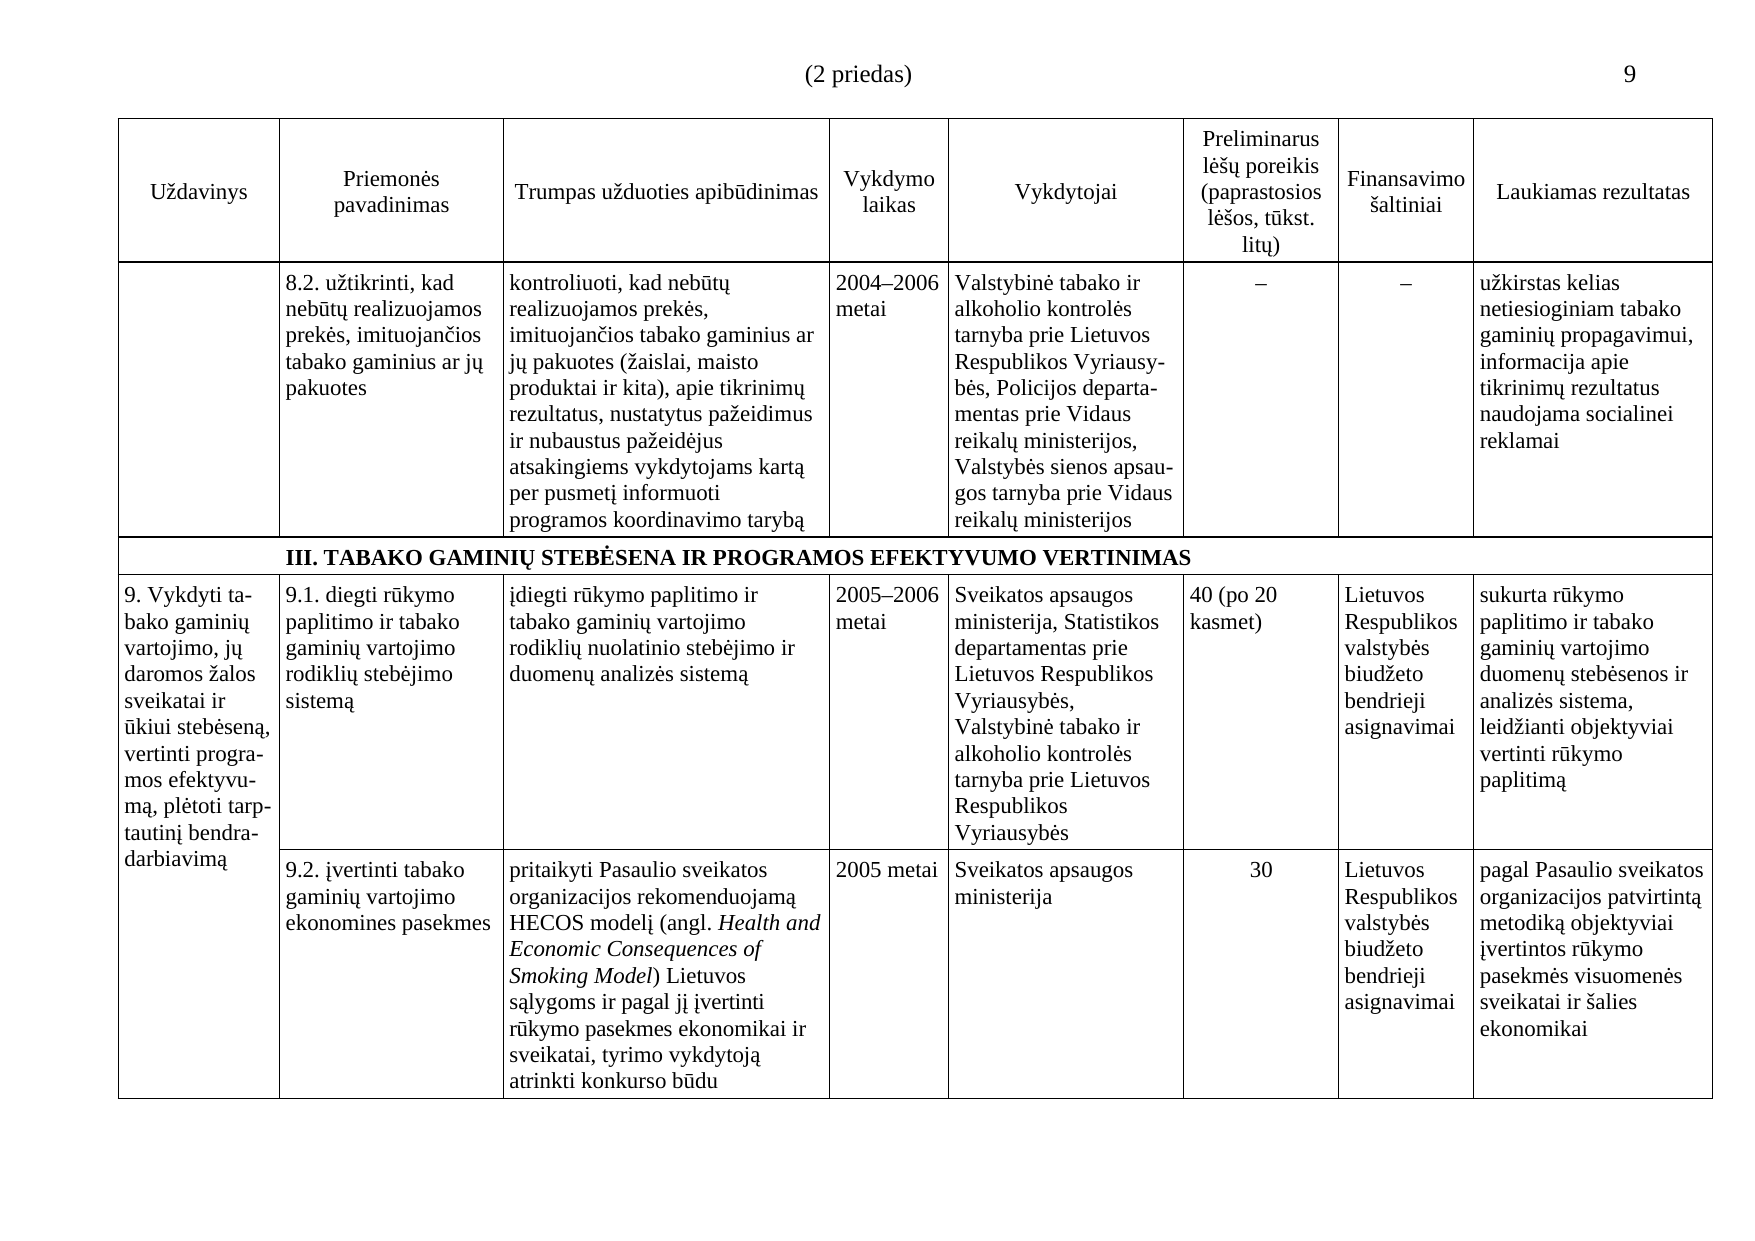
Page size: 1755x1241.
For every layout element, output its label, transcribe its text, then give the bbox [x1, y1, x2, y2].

table_cell Lietuvos Respublikos valstybės biudžeto bendrieji asignavimai [1339, 575, 1473, 849]
table_header Preliminarus lėšų poreikis (paprastosios lėšos, tūkst. litų) [1184, 119, 1338, 261]
table_cell įdiegti rūkymo paplitimo ir tabako gaminių vartojimo rodiklių nuolatinio stebėjimo ir duomenų analizės sistemą [504, 575, 829, 849]
table_cell Sveikatos apsaugos ministerija [949, 850, 1183, 1098]
table_header Uždavinys [119, 119, 279, 261]
table_cell 9.1. diegti rūkymo paplitimo ir tabako gaminių vartojimo rodiklių stebėjimo sistemą [280, 575, 503, 849]
table_cell 30 [1184, 850, 1338, 1098]
table_header Laukiamas rezultatas [1474, 119, 1712, 261]
table_header Finansavimo šaltiniai [1339, 119, 1473, 261]
table_cell kontroliuoti, kad nebūtų realizuojamos prekės, imituojančios tabako gaminius ar jų pakuotes (žaislai, maisto produktai ir kita), apie tikrinimų rezultatus, nustatytus pažeidimus ir nubaustus pažeidėjus atsakingiems vykdytojams kartą per pusmetį informuoti programos koordinavimo tarybą [504, 263, 829, 536]
table_header Trumpas užduoties apibūdinimas [504, 119, 829, 261]
table_cell Valstybinė tabako ir alkoholio kontrolės tarnyba prie Lietuvos Respublikos Vyriausy­bės, Policijos departa­men­tas prie Vidaus reikalų ministerijos, Valstybės sienos apsau­gos tarnyba prie Vidaus reikalų ministerijos [949, 263, 1183, 536]
table_cell sukurta rūkymo paplitimo ir tabako gaminių vartojimo duomenų stebėsenos ir analizės sistema, leidžianti objektyviai vertinti rūkymo paplitimą [1474, 575, 1712, 849]
table_cell Lietuvos Respublikos valstybės biudžeto bendrieji asignavimai [1339, 850, 1473, 1098]
table_cell užkirstas kelias netiesioginiam tabako gaminių propagavimui, informacija apie tikrinimų rezultatus naudojama socialinei reklamai [1474, 263, 1712, 536]
table_cell [119, 263, 279, 536]
table_cell 2005 metai [830, 850, 948, 1098]
table_cell III. TABAKO GAMINIŲ STEBĖSENA IR PROGRAMOS EFEKTYVUMO VERTINIMAS [279, 538, 1338, 574]
table_cell 9. Vykdyti ta­bako gaminių vartojimo, jų daromos žalos sveikatai ir ūkiui stebėseną, vertinti progra­mos efektyvu­mą, plėtoti tarp­tautinį bendra­darbiavimą [119, 575, 279, 1098]
table_cell 2005–2006 metai [830, 575, 948, 849]
table_cell [1474, 538, 1712, 574]
table_cell 40 (po 20 kasmet) [1184, 575, 1338, 849]
table_cell pagal Pasaulio sveikatos organizacijos patvirtintą metodiką objektyviai įvertintos rūkymo pasekmės visuomenės sveikatai ir šalies ekonomikai [1474, 850, 1712, 1098]
table_cell – [1184, 263, 1338, 536]
table_cell – [1339, 263, 1473, 536]
table_header Vykdymo laikas [830, 119, 948, 261]
table_cell pritaikyti Pasaulio sveikatos organizacijos rekomenduojamą HECOS modelį (angl. Health and Economic Consequences of Smok­ing Model) Lietuvos sąlygoms ir pagal jį įvertinti rūkymo pasekmes ekonomikai ir sveikatai, tyrimo vykdytoją atrinkti konkurso būdu [504, 850, 829, 1098]
table_cell Sveikatos apsaugos ministerija, Statistikos departamentas prie Lietuvos Respublikos Vyriausybės, Valstybinė tabako ir alkoholio kontrolės tarnyba prie Lietuvos Respublikos Vyriausybės [949, 575, 1183, 849]
table_cell 2004–2006 metai [830, 263, 948, 536]
table_cell [119, 538, 279, 574]
table_header Priemonės pavadinimas [280, 119, 503, 261]
table_cell 8.2. užtikrinti, kad nebūtų realizuojamos prekės, imituojančios tabako gaminius ar jų pakuotes [280, 263, 503, 536]
table_cell [1338, 538, 1473, 574]
table_header Vykdytojai [949, 119, 1183, 261]
table_cell 9.2. įvertinti tabako gaminių vartojimo ekonomines pasekmes [280, 850, 503, 1098]
